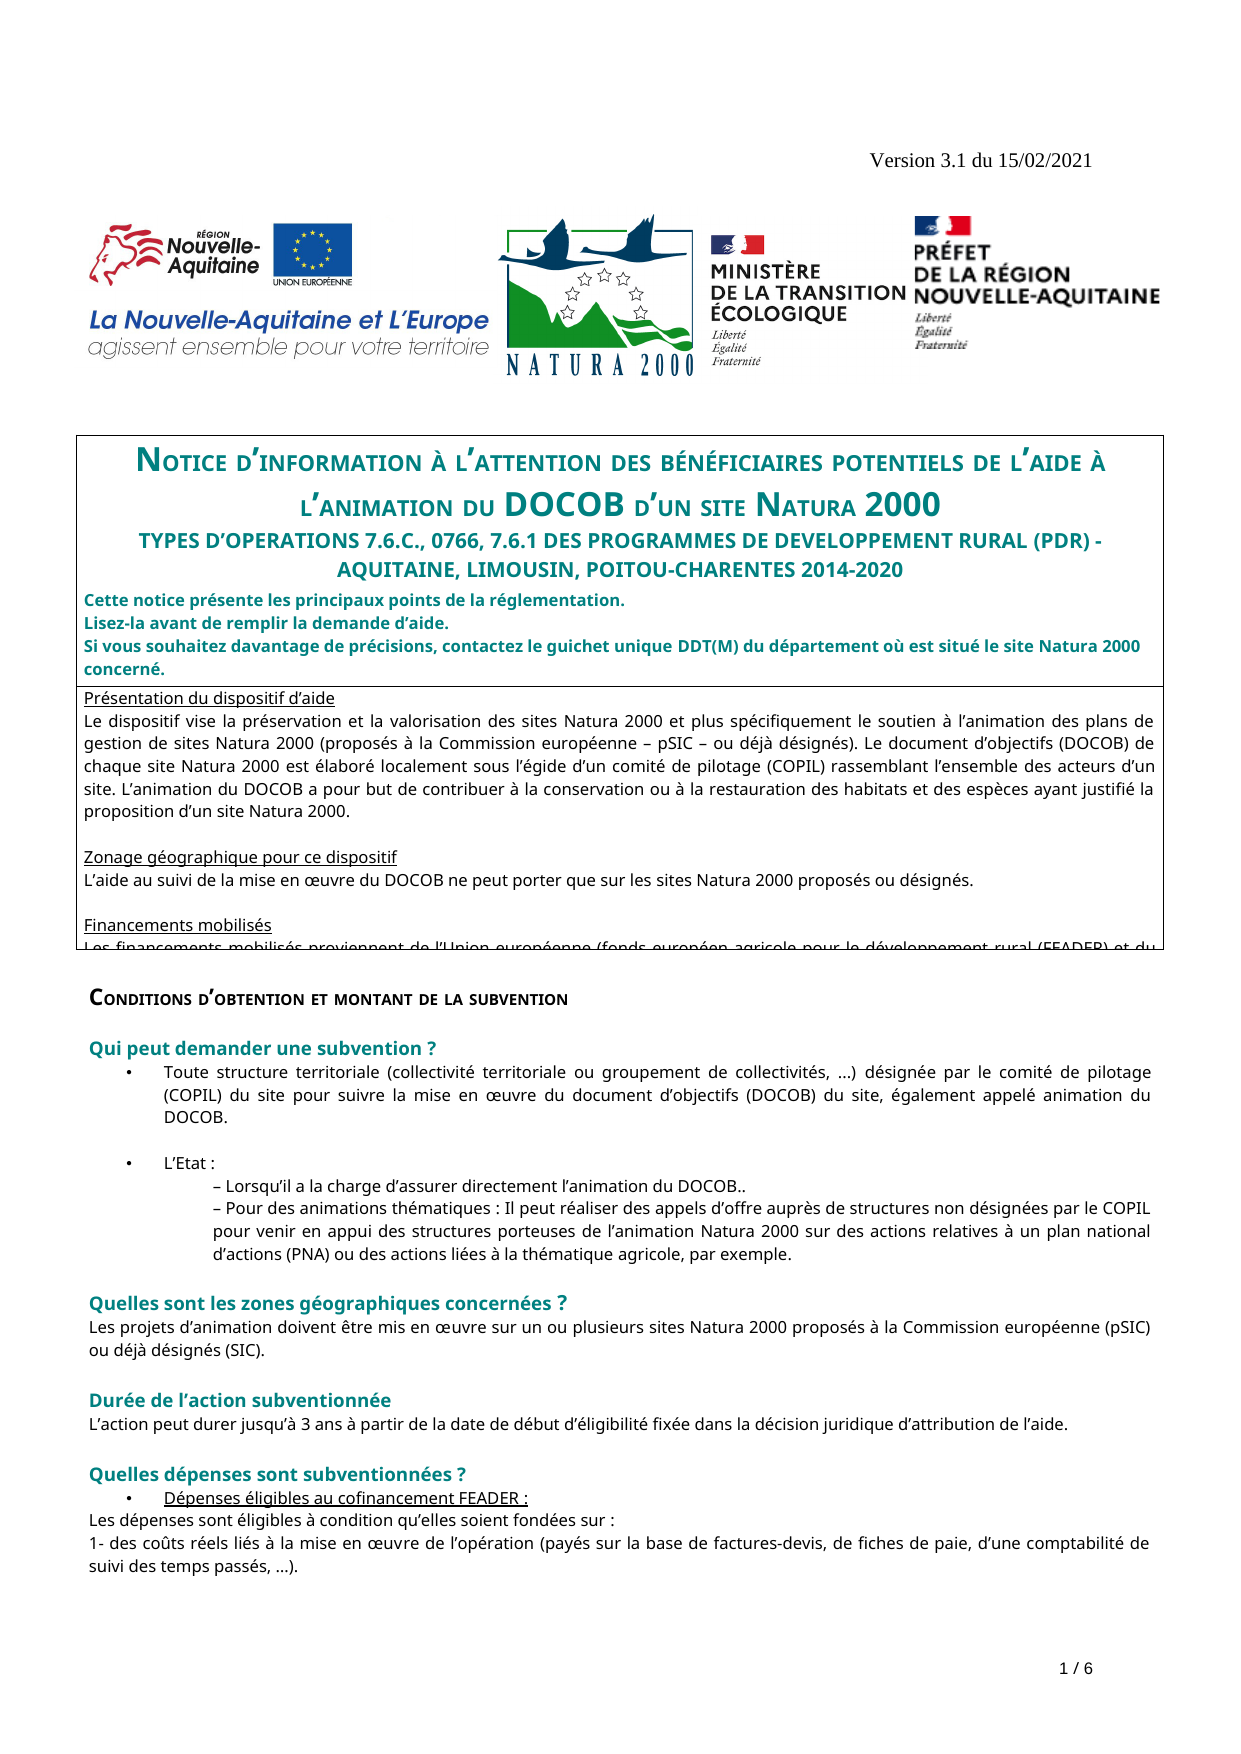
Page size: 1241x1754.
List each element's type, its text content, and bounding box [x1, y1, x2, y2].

text – Lorsqu’il a la charge d’assurer directement l’animation du DOCOB.. [213, 1174, 1152, 1197]
table_header [1028, 201, 1168, 348]
table_cell Présentation du dispositif d’aide Le dispositif vise la préservation et la valorisation des sites Natura 2000 et plus spécifiquement le soutien à l’animation des plans de gestion de sites Natura 2000 (proposés à la Commission européenne – pSIC – ou déjà désignés). Le document d’objectifs (DOCOB) de chaque site Natura 2000 est élaboré localement sous l’égide d’un comité de pilotage (COPIL) rassemblant l’ensemble des acteurs d’un site. L’animation du DOCOB a pour but de contribuer à la conservation ou à la restauration des habitats et des espèces ayant justifié la proposition d’un site Natura 2000. Zonage géographique pour ce dispositif L’aide au suivi de la mise en œuvre du DOCOB ne peut porter que sur les sites Natura 2000 proposés ou désignés. Financements mobilisés Les financements mobilisés proviennent de l’Union européenne (fonds européen agricole pour le développement rural (FEADER) et du Ministère de l’Environnement, de l’Energie et de la Mer (MEEM). D’autres financeurs (Agence de l’Eau, Conseils Régionaux et Départementaux…) peuvent participer au financement de ce dispositif en fonction des choix opérés localement. [77, 687, 1163, 949]
table_header [260, 368, 277, 412]
list Toute structure territoriale (collectivité territoriale ou groupement de collectivités, ...) désignée par le comité de pilotage (COPIL) du site pour suivre la mise en œuvre du document d’objectifs (DOCOB) du site, également appelé animation du DOCOB. [126, 1061, 1152, 1129]
table_header [447, 201, 464, 215]
table_header [72, 368, 260, 412]
table_cell Cette notice présente les principaux points de la réglementation. Lisez-la avant de remplir la demande d’aide. Si vous souhaitez davantage de précisions, contactez le guichet unique DDT(M) du département où est situé le site Natura 2000 concerné. [77, 583, 1163, 686]
table_header [1028, 349, 1168, 412]
table_header [260, 201, 277, 215]
text Durée de l’action subventionnée [89, 1387, 1152, 1413]
table_header [464, 368, 709, 412]
picture [73, 206, 1160, 384]
text 1- des coûts réels liés à la mise en œuvre de l’opération (payés sur la base de factures-devis, de fiches de paie, d’une comptabilité de suivi des temps passés, …). [89, 1532, 1152, 1577]
text Conditions d’obtention et montant de la subvention [89, 981, 1152, 1012]
text L’action peut durer jusqu’à 3 ans à partir de la date de début d’éligibilité fixée dans la décision juridique d’attribution de l’aide. [89, 1413, 1152, 1435]
text Qui peut demander une subvention ? [89, 1035, 1152, 1061]
text Les dépenses sont éligibles à condition qu’elles soient fondées sur : [89, 1509, 1152, 1532]
text Quelles sont les zones géographiques concernées ? [89, 1288, 1152, 1316]
text Quelles dépenses sont subventionnées ? [89, 1461, 1152, 1486]
table_header [709, 349, 1028, 412]
table_header Notice d’information à l’attention des bénéficiaires potentiels de l’aide à l’animation du DOCOB d’un site Natura 2000 TYPES D’OPERATIONS 7.6.C., 0766, 7.6.1 DES PROGRAMMES DE DEVELOPPEMENT RURAL (PDR) - AQUITAINE, LIMOUSIN, POITOU-CHARENTES 2014-2020 [77, 436, 1163, 583]
table_header [709, 201, 1028, 216]
table_header [277, 368, 447, 412]
table_header [464, 201, 709, 216]
table_header [447, 368, 464, 412]
table_header [277, 201, 447, 215]
table_header [72, 201, 260, 367]
